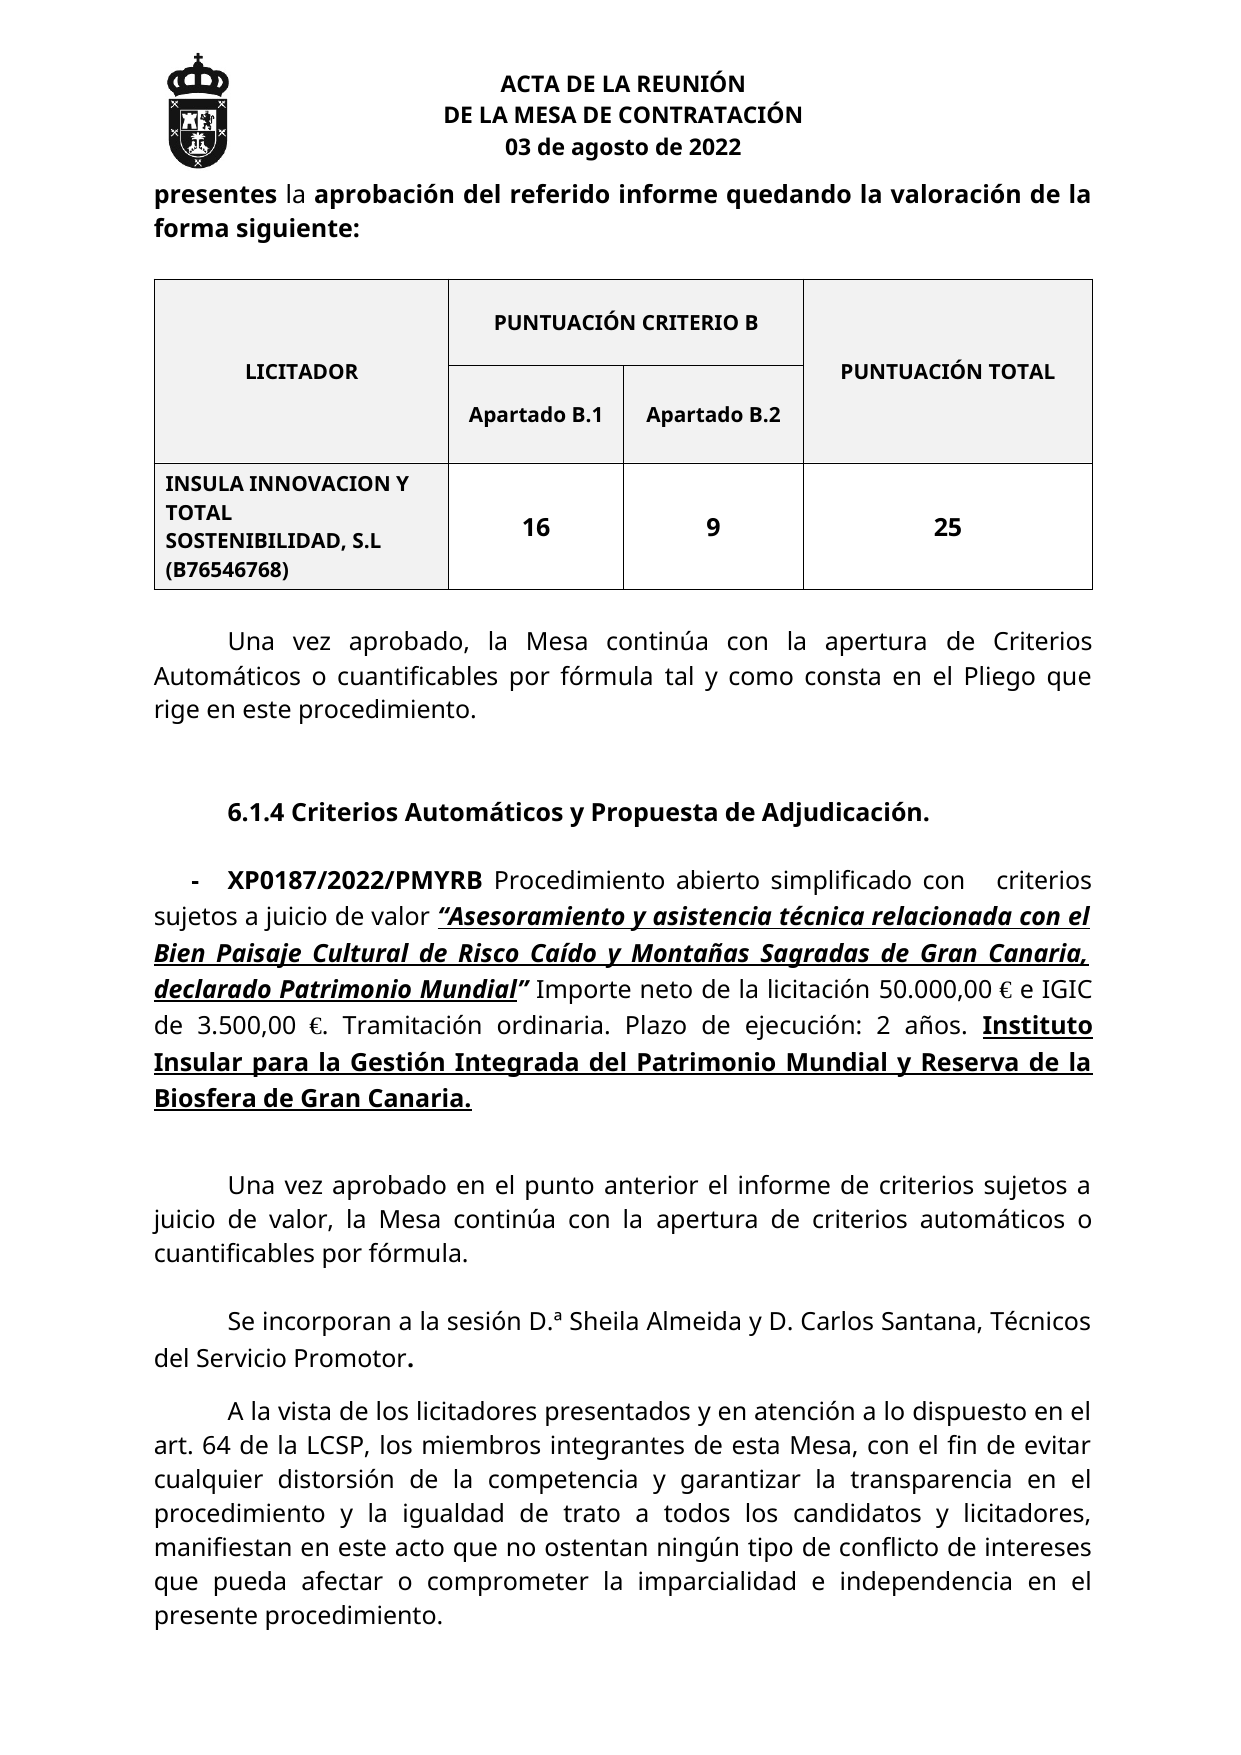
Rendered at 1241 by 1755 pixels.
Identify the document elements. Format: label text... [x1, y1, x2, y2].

table_header LICITADOR [155, 280, 448, 462]
text presentes la aprobación del referido informe quedando la valoración de la forma siguiente: [153, 176, 1093, 244]
table_header PUNTUACIÓN TOTAL [804, 280, 1092, 462]
text Una vez aprobado en el punto anterior el informe de criterios sujetos a juicio de valor, la Mesa continúa con la apertura de criterios automáticos o cuantificables por fórmula. [153, 1168, 1093, 1270]
table_cell Apartado B.2 [624, 366, 803, 462]
table_header PUNTUACIÓN CRITERIO B [449, 280, 803, 365]
table_cell 16 [449, 464, 623, 589]
text A la vista de los licitadores presentados y en atención a lo dispuesto en el art. 64 de la LCSP, los miembros integrantes de esta Mesa, con el fin de evitar cualquier distorsión de la competencia y garantizar la transparencia en el procedimiento y la igualdad de trato a todos los candidatos y licitadores, manifiestan en este acto que no ostentan ningún tipo de conflicto de intereses que pueda afectar o comprometer la imparcialidad e independencia en el presente procedimiento. [153, 1393, 1093, 1632]
table_cell 25 [804, 464, 1092, 589]
picture [164, 50, 231, 171]
list XP0187/2022/PMYRB Procedimiento abierto simplificado con criterios sujetos a juicio de valor “Asesoramiento y asistencia técnica relacionada con el Bien Paisaje Cultural de Risco Caído y Montañas Sagradas de Gran Canaria, declarado Patrimonio Mundial” Importe neto de la licitación 50.000,00 € e IGIC de 3.500,00 €. Tramitación ordinaria. Plazo de ejecución: 2 años. Instituto Insular para la Gestión Integrada del Patrimonio Mundial y Reserva de la [153, 862, 1093, 1073]
table_cell INSULA INNOVACION Y TOTAL SOSTENIBILIDAD, S.L (B76546768) [155, 464, 448, 589]
text Se incorporan a la sesión D.ª Sheila Almeida y D. Carlos Santana, Técnicos del Servicio Promotor. [153, 1304, 1093, 1374]
table_cell 9 [624, 464, 803, 589]
table_cell Apartado B.1 [449, 366, 623, 462]
text Una vez aprobado, la Mesa continúa con la apertura de Criterios Automáticos o cuantificables por fórmula tal y como consta en el Pliego que rige en este procedimiento. [153, 624, 1093, 726]
text 6.1.4 Criterios Automáticos y Propuesta de Adjudicación. [227, 794, 1093, 828]
list Biosfera de Gran Canaria. [153, 1074, 1093, 1115]
